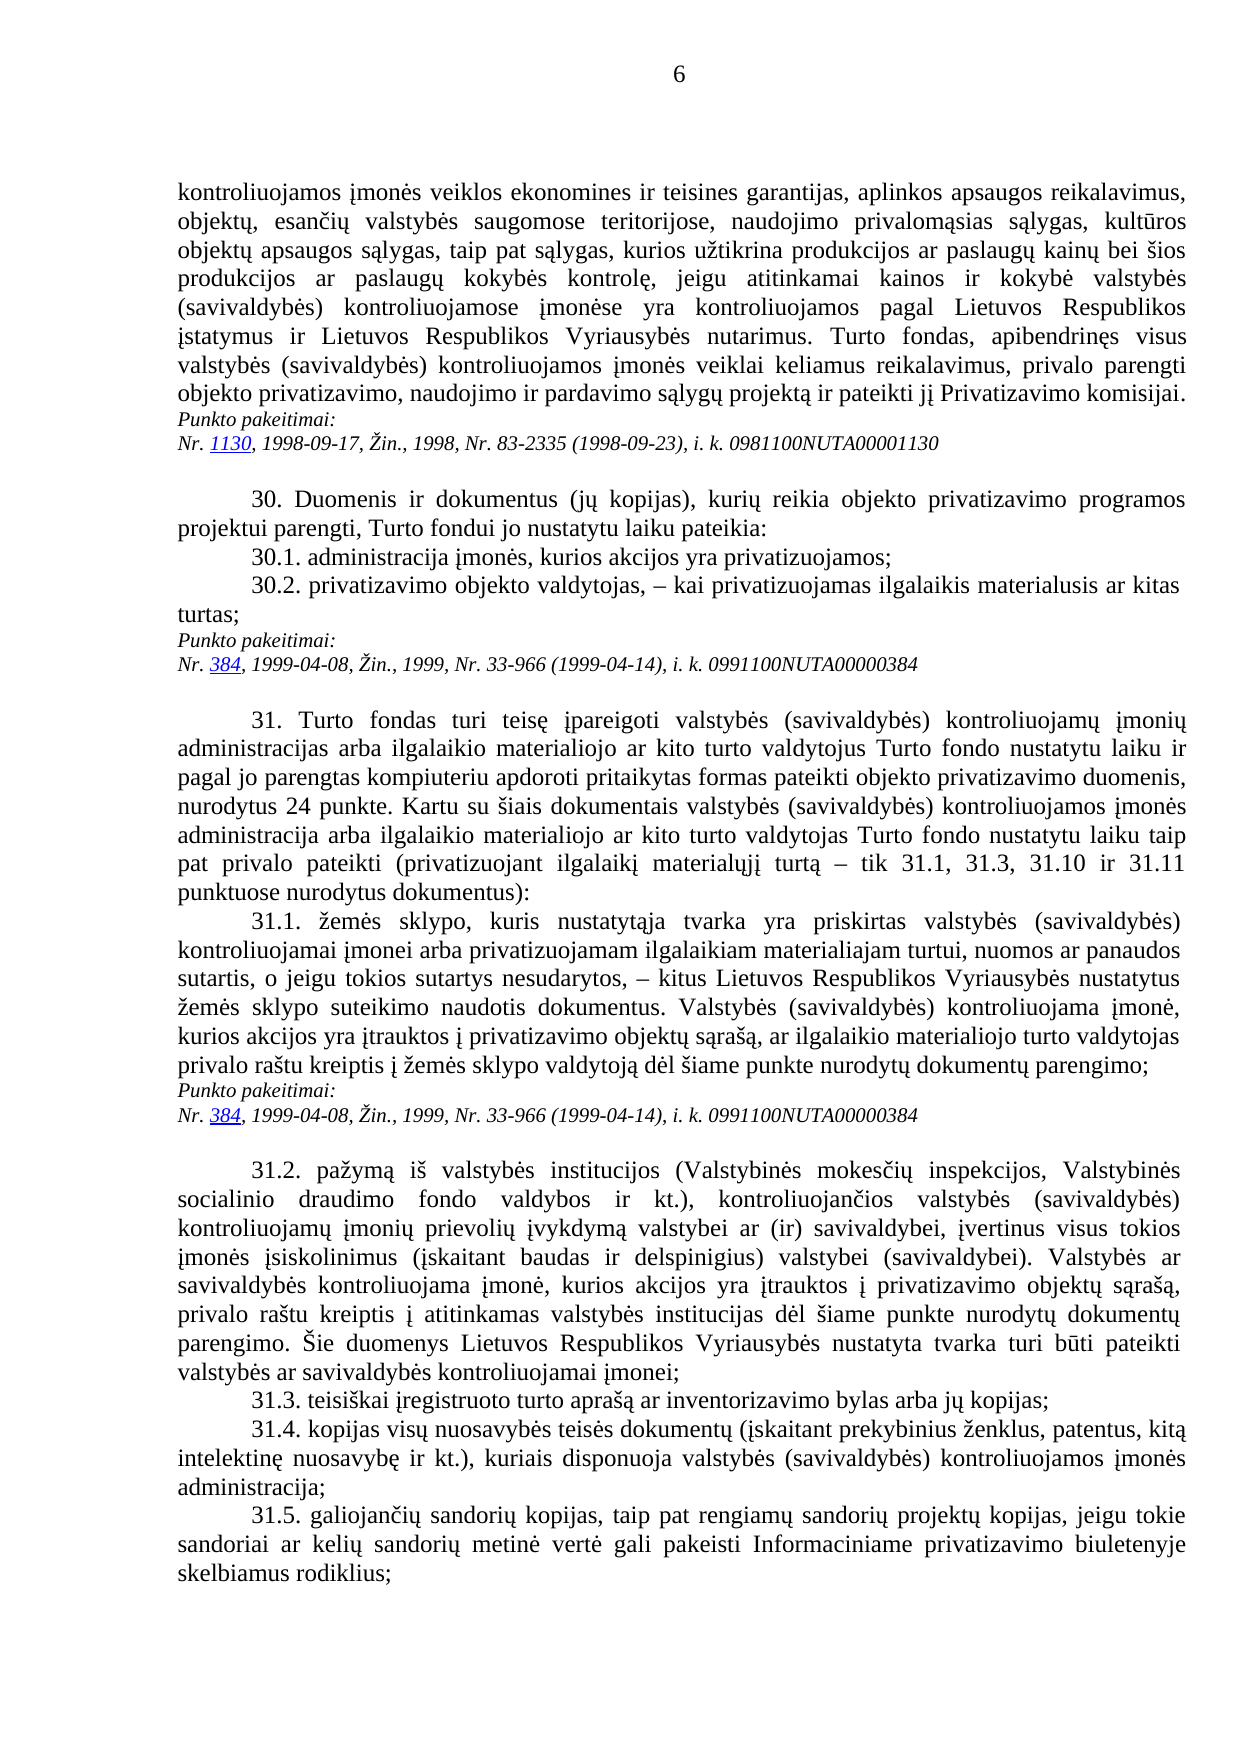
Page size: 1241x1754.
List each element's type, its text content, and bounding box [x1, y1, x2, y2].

text 31.3. teisiškai įregistruoto turto aprašą ar inventorizavimo bylas arba jų kopijas; [177, 1385, 1187, 1414]
text Nr. 384, 1999-04-08, Žin., 1999, Nr. 33-966 (1999-04-14), i. k. 0991100NUTA00000384 [177, 1102, 1181, 1127]
text Punkto pakeitimai: [177, 1078, 1181, 1102]
text 30.2. privatizavimo objekto valdytojas, – kai privatizuojamas ilgalaikis materialusis ar kitas turtas; [177, 570, 1181, 628]
text 31.5. galiojančių sandorių kopijas, taip pat rengiamų sandorių projektų kopijas, jeigu tokie sandoriai ar kelių sandorių metinė vertė gali pakeisti Informaciniame privatizavimo biuletenyje skelbiamus rodiklius; [177, 1500, 1187, 1587]
text 30. Duomenis ir dokumentus (jų kopijas), kurių reikia objekto privatizavimo programos projektui parengti, Turto fondui jo nustatytu laiku pateikia: [177, 484, 1187, 542]
text 31.2. pažymą iš valstybės institucijos (Valstybinės mokesčių inspekcijos, Valstybinės socialinio draudimo fondo valdybos ir kt.), kontroliuojančios valstybės (savivaldybės) kontroliuojamų įmonių prievolių įvykdymą valstybei ar (ir) savivaldybei, įvertinus visus tokios įmonės įsiskolinimus (įskaitant baudas ir delspinigius) valstybei (savivaldybei). Valstybės ar savivaldybės kontroliuojama įmonė, kurios akcijos yra įtrauktos į privatizavimo objektų sąrašą, privalo raštu kreiptis į atitinkamas valstybės institucijas dėl šiame punkte nurodytų dokumentų parengimo. Šie duomenys Lietuvos Respublikos Vyriausybės nustatyta tvarka turi būti pateikti valstybės ar savivaldybės kontroliuojamai įmonei; [177, 1155, 1181, 1385]
text 30.1. administracija įmonės, kurios akcijos yra privatizuojamos; [177, 542, 1187, 570]
text 31.1. žemės sklypo, kuris nustatytąja tvarka yra priskirtas valstybės (savivaldybės) kontroliuojamai įmonei arba privatizuojamam ilgalaikiam materialiajam turtui, nuomos ar panaudos sutartis, o jeigu tokios sutartys nesudarytos, – kitus Lietuvos Respublikos Vyriausybės nustatytus žemės sklypo suteikimo naudotis dokumentus. Valstybės (savivaldybės) kontroliuojama įmonė, kurios akcijos yra įtrauktos į privatizavimo objektų sąrašą, ar ilgalaikio materialiojo turto valdytojas privalo raštu kreiptis į žemės sklypo valdytoją dėl šiame punkte nurodytų dokumentų parengimo; [177, 906, 1181, 1078]
text Nr. 1130, 1998-09-17, Žin., 1998, Nr. 83-2335 (1998-09-23), i. k. 0981100NUTA00001130 [177, 431, 1181, 455]
text 31.4. kopijas visų nuosavybės teisės dokumentų (įskaitant prekybinius ženklus, patentus, kitą intelektinę nuosavybę ir kt.), kuriais disponuoja valstybės (savivaldybės) kontroliuojamos įmonės administracija; [177, 1414, 1187, 1500]
text Nr. 384, 1999-04-08, Žin., 1999, Nr. 33-966 (1999-04-14), i. k. 0991100NUTA00000384 [177, 652, 1181, 676]
text Punkto pakeitimai: [177, 628, 1181, 652]
text Punkto pakeitimai: [177, 407, 1181, 431]
text kontroliuojamos įmonės veiklos ekonomines ir teisines garantijas, aplinkos apsaugos reikalavimus, objektų, esančių valstybės saugomose teritorijose, naudojimo privalomąsias sąlygas, kultūros objektų apsaugos sąlygas, taip pat sąlygas, kurios užtikrina produkcijos ar paslaugų kainų bei šios produkcijos ar paslaugų kokybės kontrolę, jeigu atitinkamai kainos ir kokybė valstybės (savivaldybės) kontroliuojamose įmonėse yra kontroliuojamos pagal Lietuvos Respublikos įstatymus ir Lietuvos Respublikos Vyriausybės nutarimus. Turto fondas, apibendrinęs visus valstybės (savivaldybės) kontroliuojamos įmonės veiklai keliamus reikalavimus, privalo parengti objekto privatizavimo, naudojimo ir pardavimo sąlygų projektą ir pateikti jį Privatizavimo komisijai. [177, 177, 1187, 407]
text 31. Turto fondas turi teisę įpareigoti valstybės (savivaldybės) kontroliuojamų įmonių administracijas arba ilgalaikio materialiojo ar kito turto valdytojus Turto fondo nustatytu laiku ir pagal jo parengtas kompiuteriu apdoroti pritaikytas formas pateikti objekto privatizavimo duomenis, nurodytus 24 punkte. Kartu su šiais dokumentais valstybės (savivaldybės) kontroliuojamos įmonės administracija arba ilgalaikio materialiojo ar kito turto valdytojas Turto fondo nustatytu laiku taip pat privalo pateikti (privatizuojant ilgalaikį materialųjį turtą – tik 31.1, 31.3, 31.10 ir 31.11 punktuose nurodytus dokumentus): [177, 705, 1187, 906]
